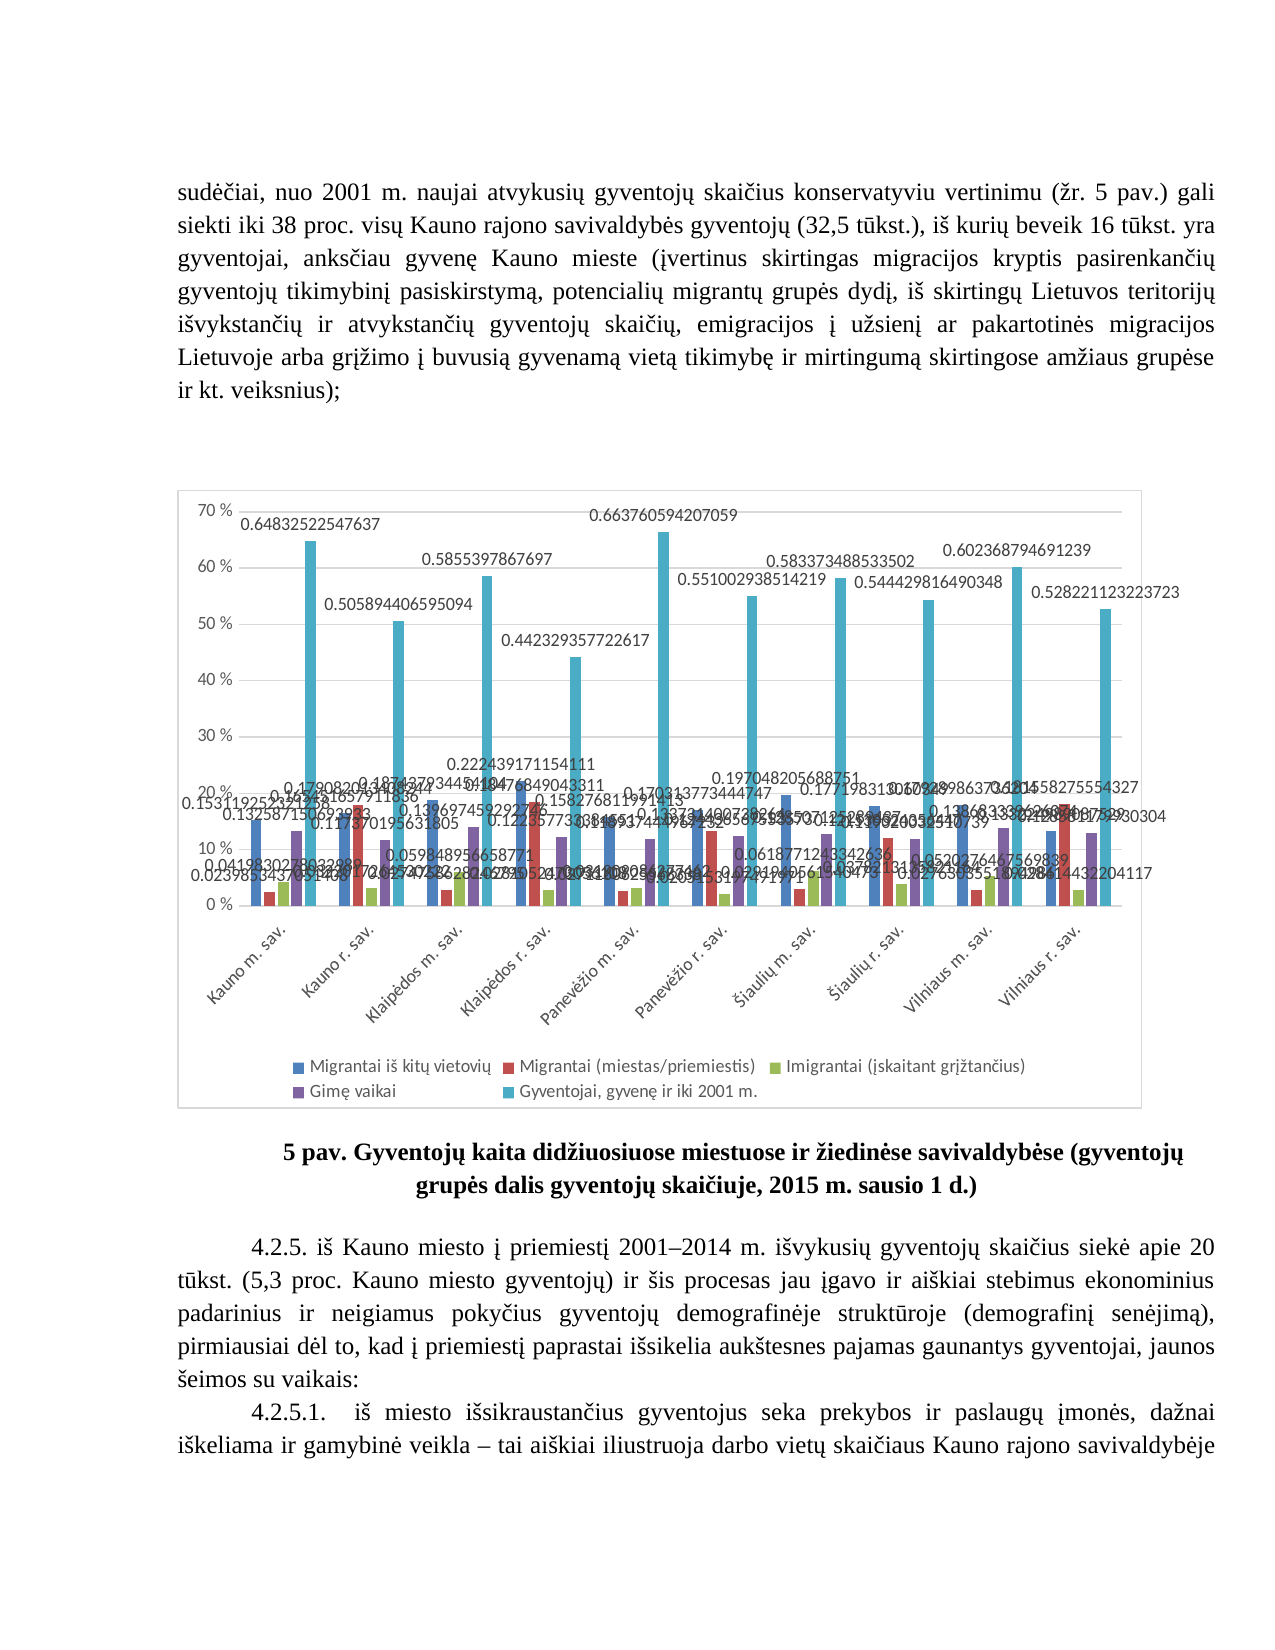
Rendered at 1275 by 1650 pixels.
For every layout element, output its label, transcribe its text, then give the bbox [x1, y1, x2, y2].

text sudėčiai, nuo 2001 m. naujai atvykusių gyventojų skaičius konservatyviu vertinimu (žr. 5 pav.) gali siekti iki 38 proc. visų Kauno rajono savivaldybės gyventojų (32,5 tūkst.), iš kurių beveik 16 tūkst. yra gyventojai, anksčiau gyvenę Kauno mieste (įvertinus skirtingas migracijos kryptis pasirenkančių gyventojų tikimybinį pasiskirstymą, potencialių migrantų grupės dydį, iš skirtingų Lietuvos teritorijų išvykstančių ir atvykstančių gyventojų skaičių, emigracijos į užsienį ar pakartotinės migracijos Lietuvoje arba grįžimo į buvusią gyvenamą vietą tikimybę ir mirtingumą skirtingose amžiaus grupėse ir kt. veiksnius); [177, 177, 1216, 404]
text 4.2.5.1. iš miesto išsikraustančius gyventojus seka prekybos ir paslaugų įmonės, dažnai iškeliama ir gamybinė veikla – tai aiškiai iliustruoja darbo vietų skaičiaus Kauno rajono savivaldybėje [177, 1397, 1216, 1459]
text 5 pav. Gyventojų kaita didžiuosiuose miestuose ir žiedinėse savivaldybėse (gyventojų grupės dalis gyventojų skaičiuje, 2015 m. sausio 1 d.) [177, 1137, 1216, 1199]
text 4.2.5. iš Kauno miesto į priemiestį 2001–2014 m. išvykusių gyventojų skaičius siekė apie 20 tūkst. (5,3 proc. Kauno miesto gyventojų) ir šis procesas jau įgavo ir aiškiai stebimus ekonominius padarinius ir neigiamus pokyčius gyventojų demografinėje struktūroje (demografinį senėjimą), pirmiausiai dėl to, kad į priemiestį paprastai išsikelia aukštesnes pajamas gaunantys gyventojai, jaunos šeimos su vaikais: [177, 1232, 1216, 1393]
